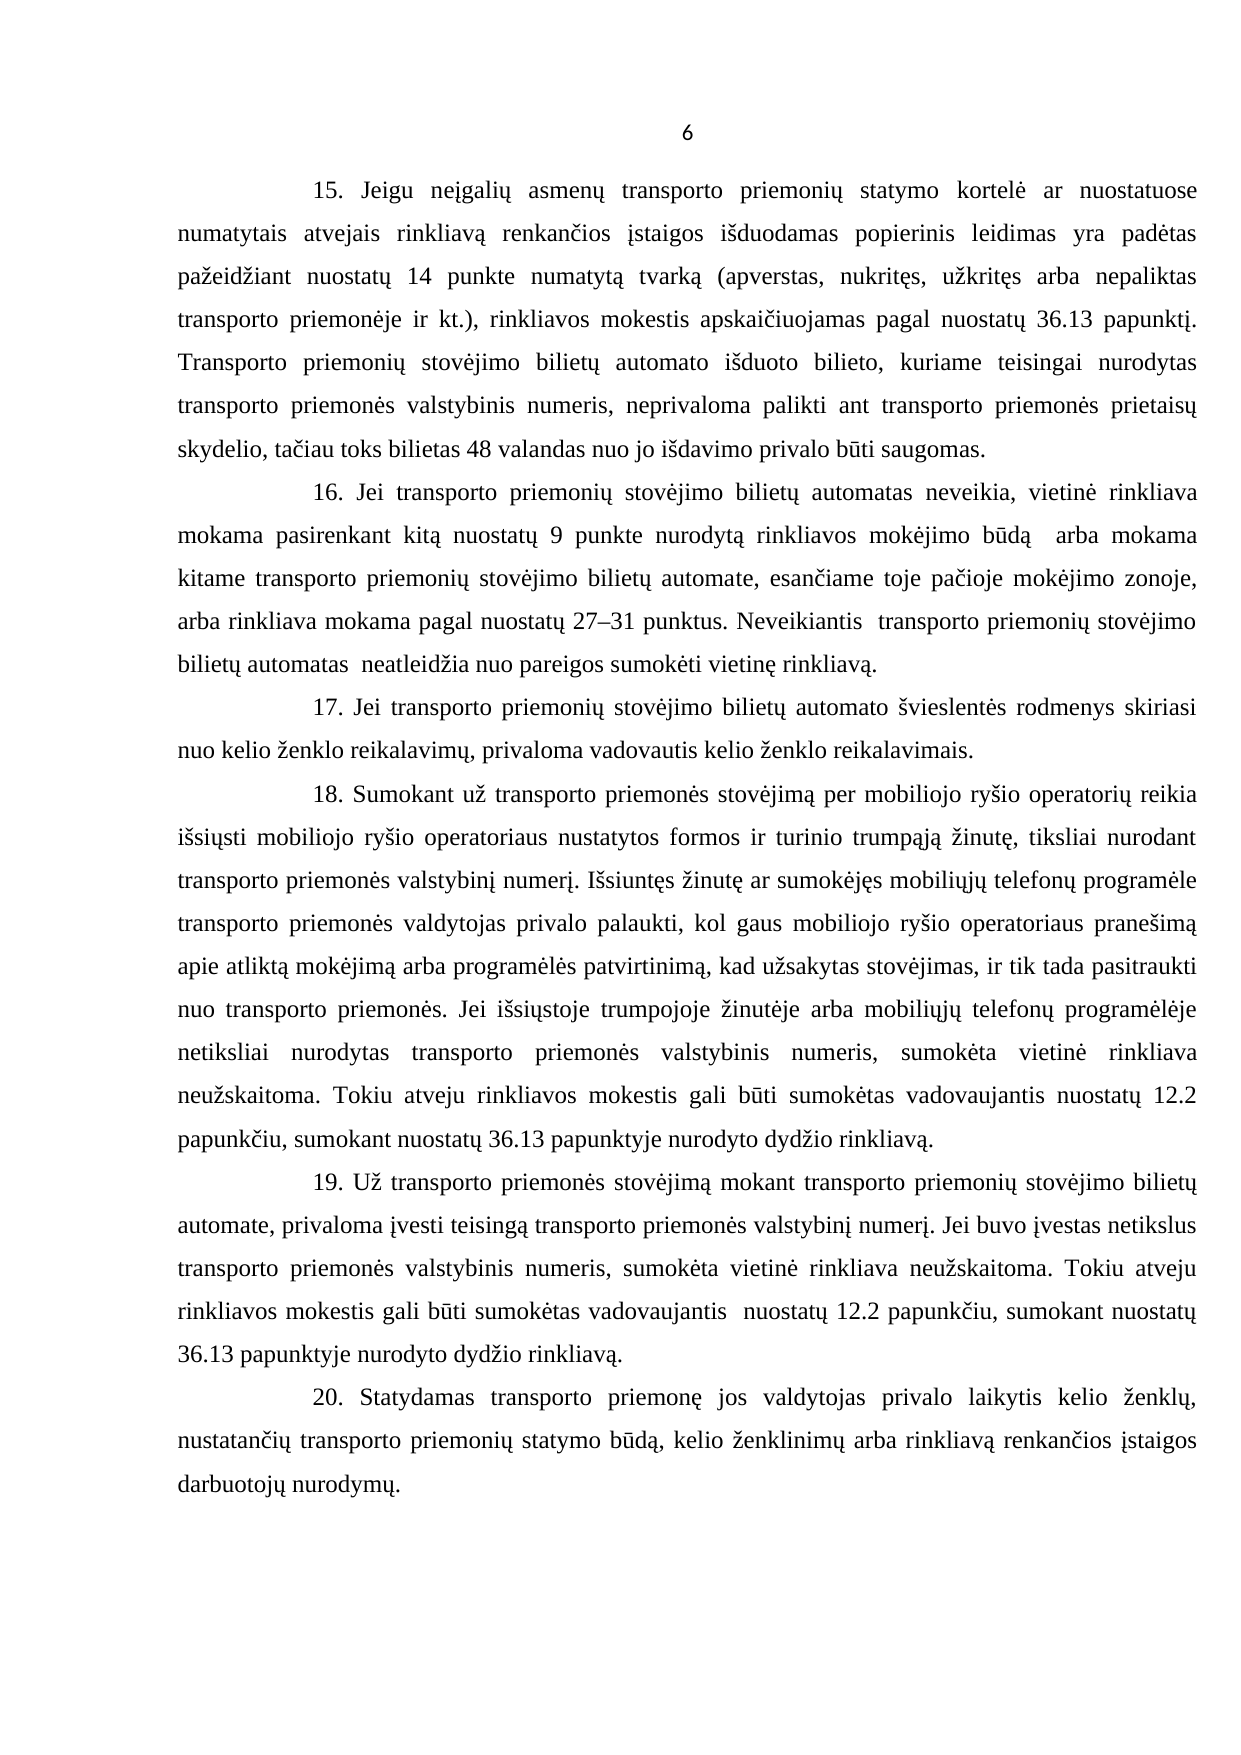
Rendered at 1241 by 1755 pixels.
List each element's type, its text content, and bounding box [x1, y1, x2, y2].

text 19. Už transporto priemonės stovėjimą mokant transporto priemonių stovėjimo bilietų automate, privaloma įvesti teisingą transporto priemonės valstybinį numerį. Jei buvo įvestas netikslus transporto priemonės valstybinis numeris, sumokėta vietinė rinkliava neužskaitoma. Tokiu atveju rinkliavos mokestis gali būti sumokėtas vadovaujantis nuostatų 12.2 papunkčiu, sumokant nuostatų 36.13 papunktyje nurodyto dydžio rinkliavą. [177, 1167, 1198, 1368]
text 15. Jeigu neįgalių asmenų transporto priemonių statymo kortelė ar nuostatuose numatytais atvejais rinkliavą renkančios įstaigos išduodamas popierinis leidimas yra padėtas pažeidžiant nuostatų 14 punkte numatytą tvarką (apverstas, nukritęs, užkritęs arba nepaliktas transporto priemonėje ir kt.), rinkliavos mokestis apskaičiuojamas pagal nuostatų 36.13 papunktį. Transporto priemonių stovėjimo bilietų automato išduoto bilieto, kuriame teisingai nurodytas transporto priemonės valstybinis numeris, neprivaloma palikti ant transporto priemonės prietaisų skydelio, tačiau toks bilietas 48 valandas nuo jo išdavimo privalo būti saugomas. [177, 175, 1198, 462]
text 20. Statydamas transporto priemonę jos valdytojas privalo laikytis kelio ženklų, nustatančių transporto priemonių statymo būdą, kelio ženklinimų arba rinkliavą renkančios įstaigos darbuotojų nurodymų. [177, 1382, 1198, 1497]
text 18. Sumokant už transporto priemonės stovėjimą per mobiliojo ryšio operatorių reikia išsiųsti mobiliojo ryšio operatoriaus nustatytos formos ir turinio trumpąją žinutę, tiksliai nurodant transporto priemonės valstybinį numerį. Išsiuntęs žinutę ar sumokėjęs mobiliųjų telefonų programėle transporto priemonės valdytojas privalo palaukti, kol gaus mobiliojo ryšio operatoriaus pranešimą apie atliktą mokėjimą arba programėlės patvirtinimą, kad užsakytas stovėjimas, ir tik tada pasitraukti nuo transporto priemonės. Jei išsiųstoje trumpojoje žinutėje arba mobiliųjų telefonų programėlėje netiksliai nurodytas transporto priemonės valstybinis numeris, sumokėta vietinė rinkliava neužskaitoma. Tokiu atveju rinkliavos mokestis gali būti sumokėtas vadovaujantis nuostatų 12.2 papunkčiu, sumokant nuostatų 36.13 papunktyje nurodyto dydžio rinkliavą. [177, 779, 1198, 1152]
text 17. Jei transporto priemonių stovėjimo bilietų automato švieslentės rodmenys skiriasi nuo kelio ženklo reikalavimų, privaloma vadovautis kelio ženklo reikalavimais. [177, 692, 1198, 764]
text 16. Jei transporto priemonių stovėjimo bilietų automatas neveikia, vietinė rinkliava mokama pasirenkant kitą nuostatų 9 punkte nurodytą rinkliavos mokėjimo būdą arba mokama kitame transporto priemonių stovėjimo bilietų automate, esančiame toje pačioje mokėjimo zonoje, arba rinkliava mokama pagal nuostatų 27–31 punktus. Neveikiantis transporto priemonių stovėjimo bilietų automatas neatleidžia nuo pareigos sumokėti vietinę rinkliavą. [177, 477, 1198, 678]
